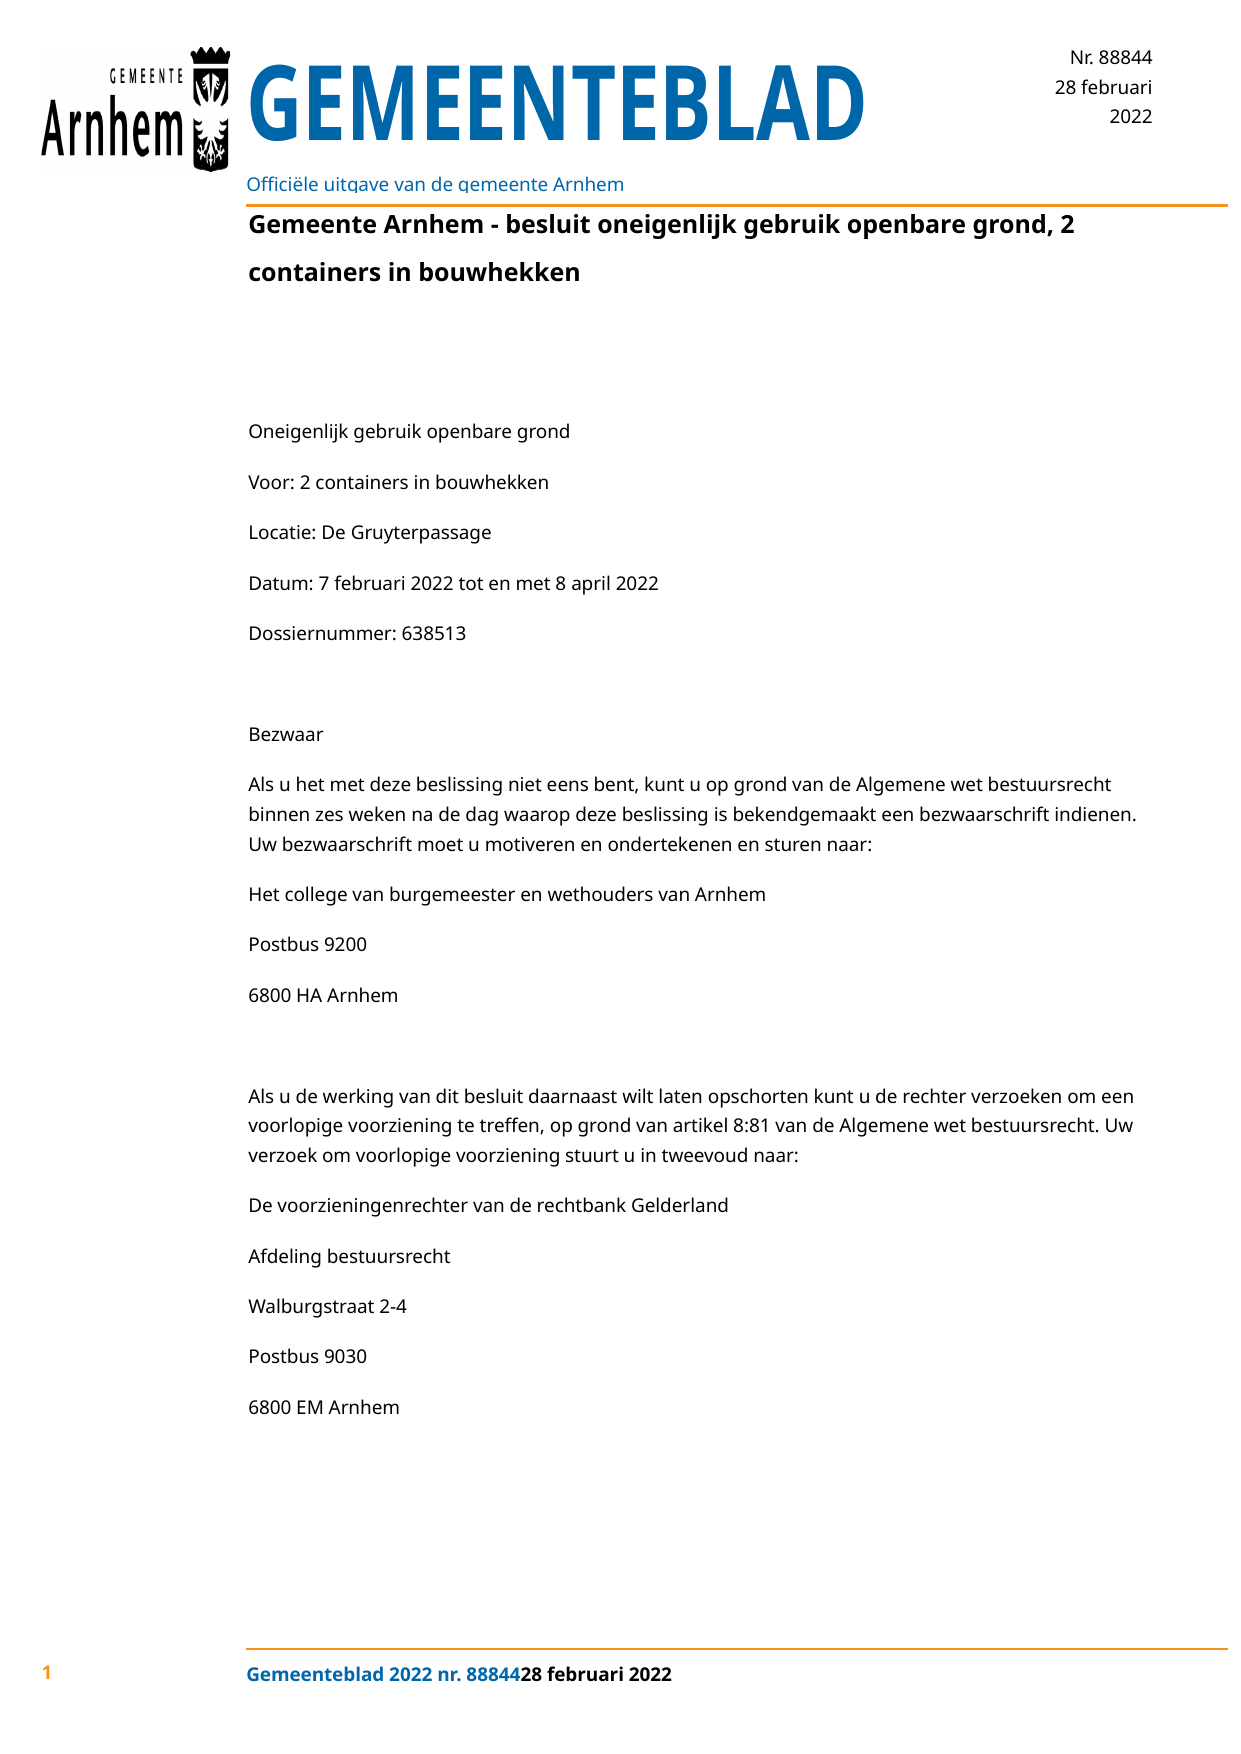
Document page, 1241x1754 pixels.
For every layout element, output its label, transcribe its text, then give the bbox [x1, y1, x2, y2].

text De voorzieningenrechter van de rechtbank Gelderland [248, 1192, 1152, 1218]
text 6800 EM Arnhem [248, 1394, 1152, 1420]
text Locatie: De Gruyterpassage [248, 519, 1152, 545]
text Afdeling bestuursrecht [248, 1243, 1152, 1269]
text Voor: 2 containers in bouwhekken [248, 469, 1152, 495]
text Het college van burgemeester en wethouders van Arnhem [248, 881, 1152, 907]
text Dossiernummer: 638513 [248, 620, 1152, 646]
text Datum: 7 februari 2022 tot en met 8 april 2022 [248, 570, 1152, 596]
picture [41, 47, 231, 172]
text Oneigenlijk gebruik openbare grond [248, 419, 1152, 444]
text Gemeente Arnhem - besluit oneigenlijk gebruik openbare grond, 2 containers in bouwhekken [248, 207, 1152, 288]
text Als u het met deze beslissing niet eens bent, kunt u op grond van de Algemene wet bestuursrecht binnen zes weken na de dag waarop deze beslissing is bekendgemaakt een bezwaarschrift indienen. Uw bezwaarschrift moet u motiveren en ondertekenen en sturen naar: [248, 772, 1152, 857]
text Walburgstraat 2-4 [248, 1293, 1152, 1319]
text Bezwaar [248, 721, 1152, 747]
text 6800 HA Arnhem [248, 982, 1152, 1008]
text Postbus 9200 [248, 932, 1152, 957]
text Postbus 9030 [248, 1344, 1152, 1369]
text Als u de werking van dit besluit daarnaast wilt laten opschorten kunt u de rechter verzoeken om een voorlopige voorziening te treffen, op grond van artikel 8:81 van de Algemene wet bestuursrecht. Uw verzoek om voorlopige voorziening stuurt u in tweevoud naar: [248, 1083, 1152, 1168]
